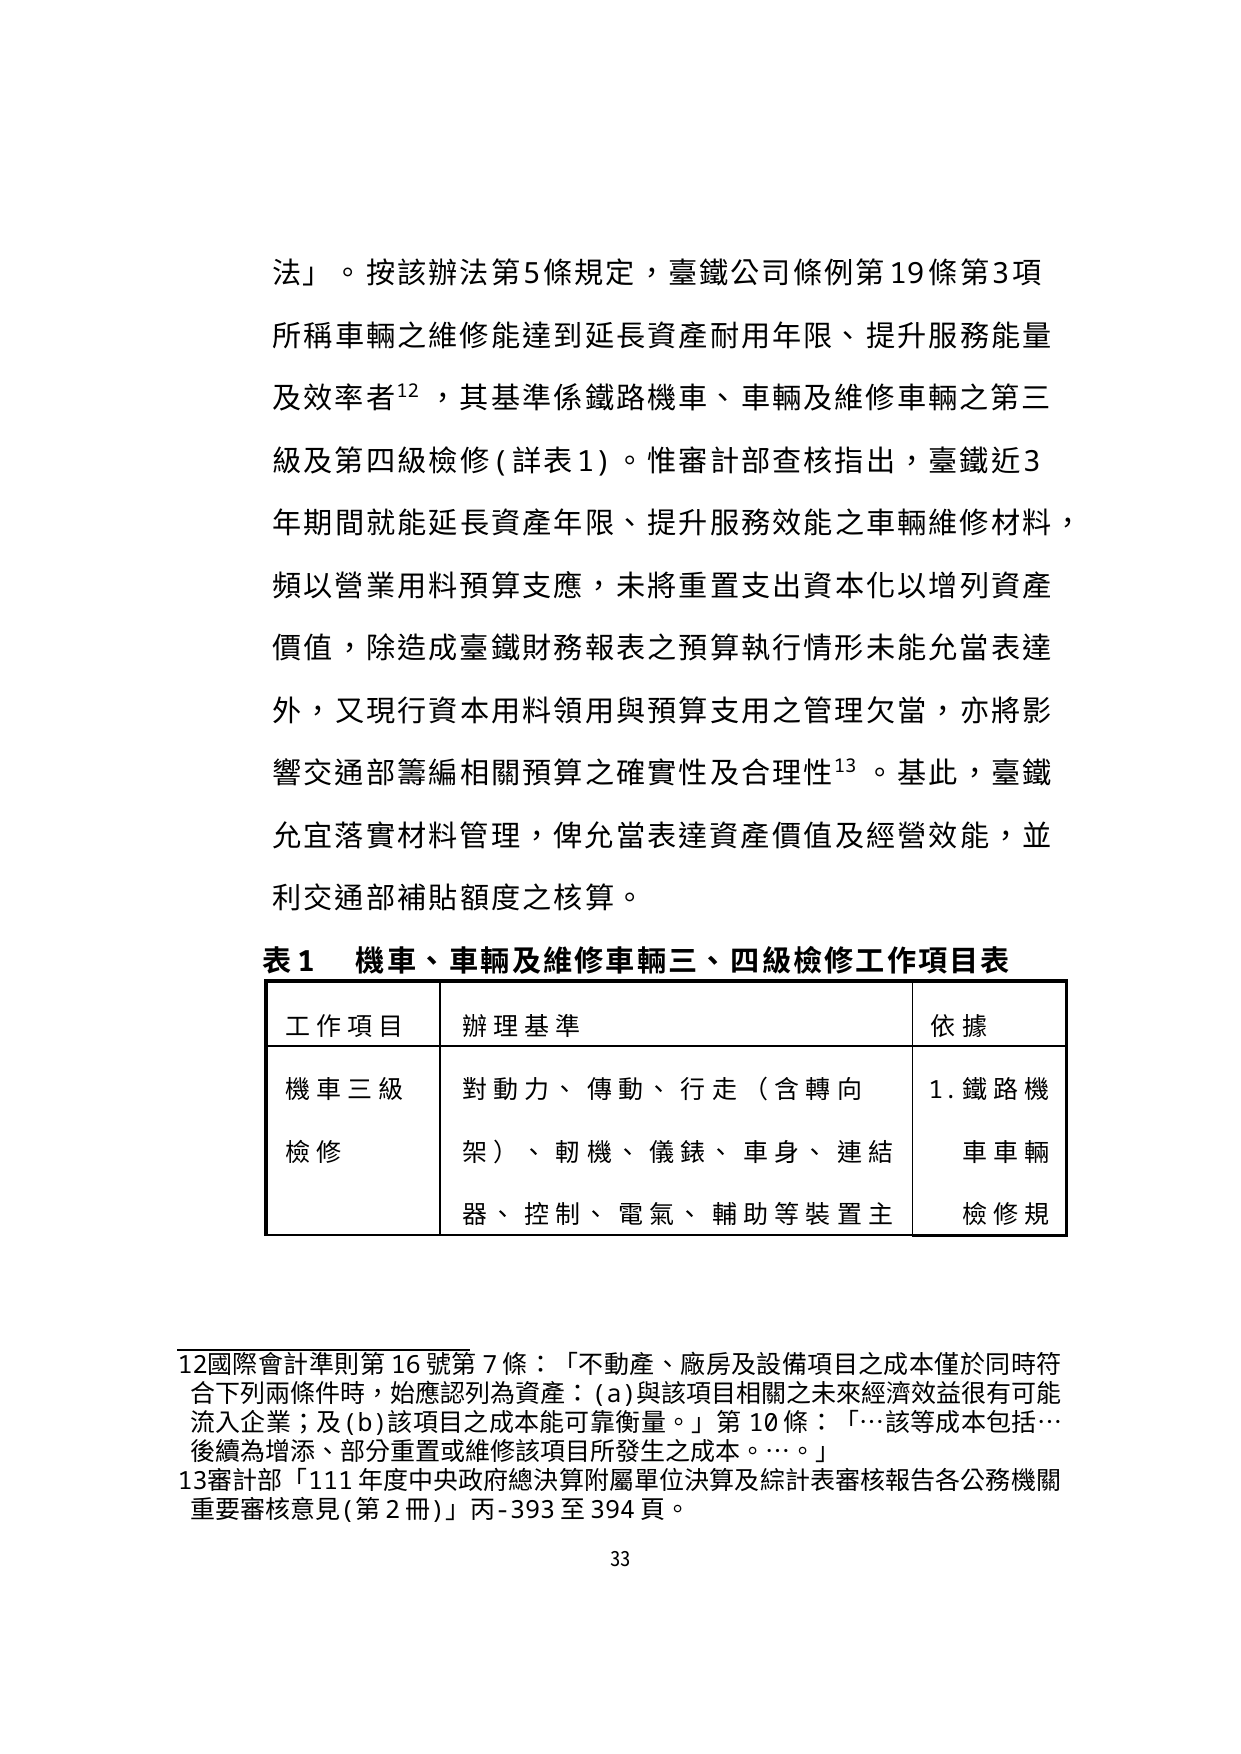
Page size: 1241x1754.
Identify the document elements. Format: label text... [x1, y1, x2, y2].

text 國際會計準則第16號第7條：「不動產、廠房及設備項目之成本僅於同時符合下列兩條件時，始應認列為資產：(a)與該項目相關之未來經濟效益很有可能流入企業；及(b)該項目之成本能可靠衡量。」第10條：「…該等成本包括…後續為增添、部分重置或維修該項目所發生之成本。…。」 [177, 1350, 1063, 1466]
text 表1 機車、車輛及維修車輛三、四級檢修工作項目表 [255, 917, 1063, 979]
table_header 工作項目 [268, 983, 439, 1045]
text 審計部「111年度中央政府總決算附屬單位決算及綜計表審核報告各公務機關重要審核意見(第2冊)」丙-393至394頁。 [177, 1466, 1063, 1525]
table_header 辦理基準 [441, 983, 912, 1045]
table_cell 對動力、傳動、行走（含轉向架）、軔機、儀錶、車身、連結器、控制、電氣、輔助等裝置主 [441, 1047, 912, 1234]
table_cell 機車三級檢修 [268, 1047, 439, 1234]
table_header 依據 [913, 983, 1065, 1045]
table_cell 1.鐵路機車車輛檢修規 [913, 1047, 1065, 1234]
text 臺鐵公司條例第19條第3項規定，臺鐵為維護鐵路基礎設施及車輛以確保鐵路行車安全，其能延長資產耐用年限、提升服務能量及效率之維修所需費用，應由交通部編列預算支應。爰交通部依上開規定編列預算撥補，另依第19條第4項授權，擬具「執行國營臺灣鐵路股份有限公司營業所需鐵路基礎設施及車輛之建設重置購置維修經費辦法」。按該辦法第5條規定，臺鐵公司條例第19條第3項所稱車輛之維修能達到延長資產耐用年限、提升服務能量及效率者，其基準係鐵路機車、車輛及維修車輛之第三級及第四級檢修(詳表1)。惟審計部查核指出，臺鐵近3年期間就能延長資產年限、提升服務效能之車輛維修材料，頻以營業用料預算支應，未將重置支出資本化以增列資產價值，除造成臺鐵財務報表之預算執行情形未能允當表達外，又現行資本用料領用與預算支用之管理欠當，亦將影響交通部籌編相關預算之確實性及合理性。基此，臺鐵允宜落實材料管理，俾允當表達資產價值及經營效能，並利交通部補貼額度之核算。 [266, 229, 1063, 917]
